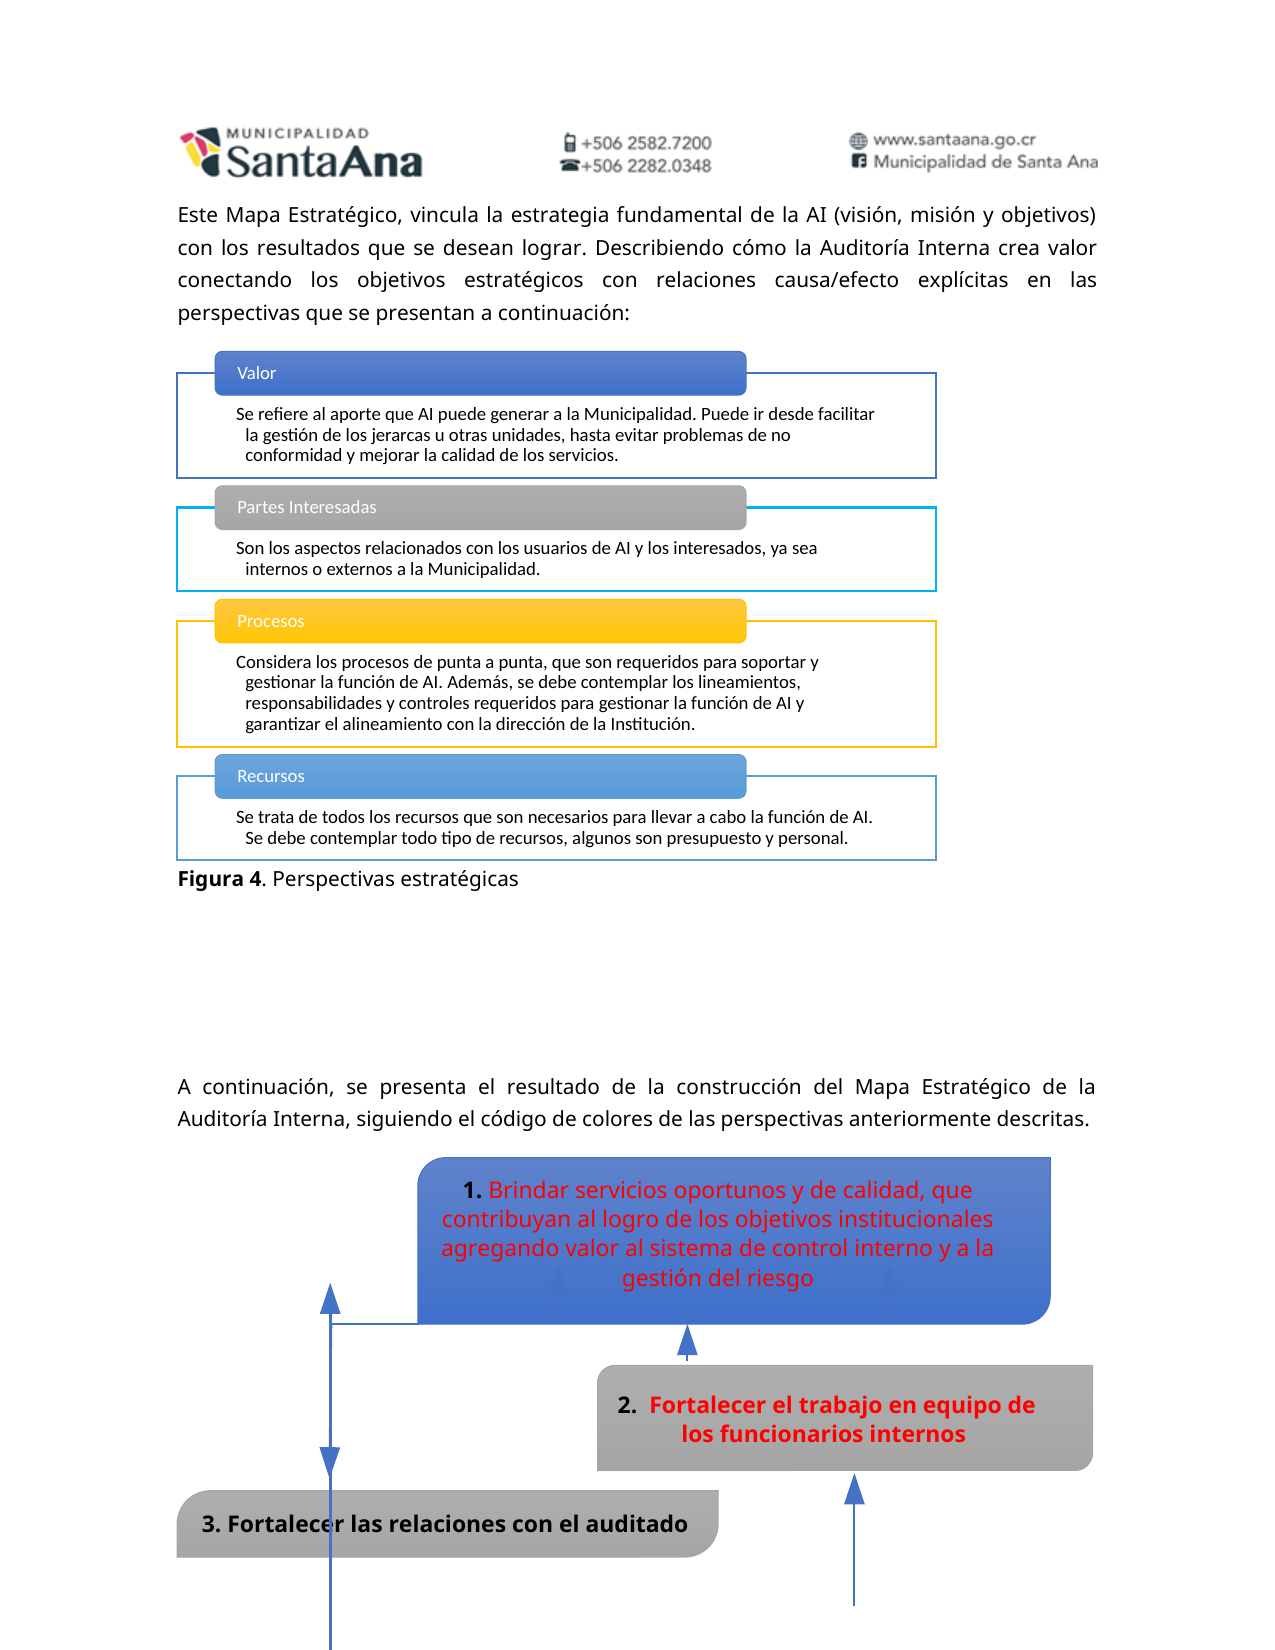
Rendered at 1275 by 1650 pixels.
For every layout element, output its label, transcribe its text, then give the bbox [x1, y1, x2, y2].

text Este Mapa Estratégico, vincula la estrategia fundamental de la AI (visión, misión y objetivos) con los resultados que se desean lograr. Describiendo cómo la Auditoría Interna crea valor conectando los objetivos estratégicos con relaciones causa/efecto explícitas en las perspectivas que se presentan a continuación: [177, 201, 1098, 326]
text A continuación, se presenta el resultado de la construcción del Mapa Estratégico de la Auditoría Interna, siguiendo el código de colores de las perspectivas anteriormente descritas. [177, 1072, 1098, 1133]
text Figura 4. Perspectivas estratégicas [177, 864, 1098, 893]
